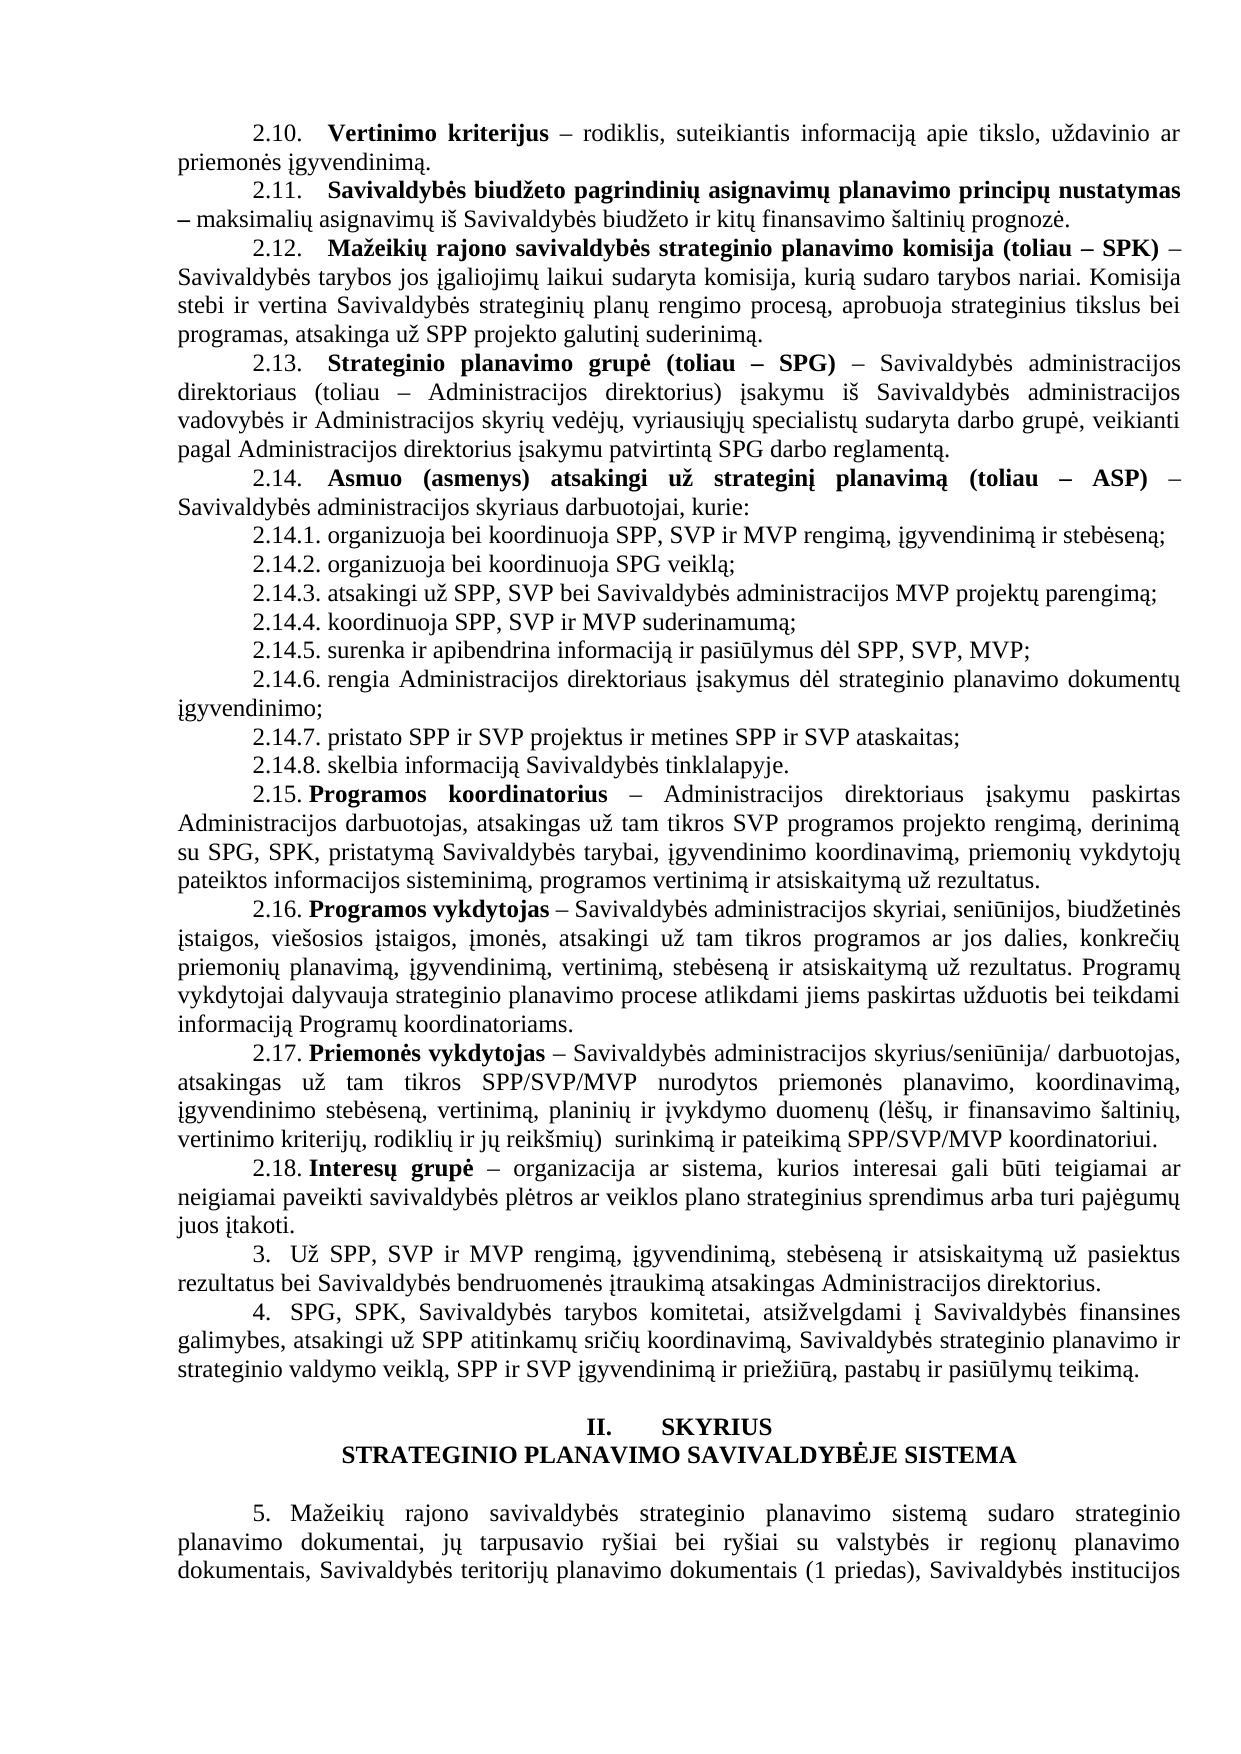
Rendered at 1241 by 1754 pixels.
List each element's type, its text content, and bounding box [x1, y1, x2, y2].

text 2.14.2. organizuoja bei koordinuoja SPG veiklą; [177, 549, 1181, 578]
text 3. Už SPP, SVP ir MVP rengimą, įgyvendinimą, stebėseną ir atsiskaitymą už pasiektus rezultatus bei Savivaldybės bendruomenės įtraukimą atsakingas Administracijos direktorius. [177, 1239, 1181, 1297]
text 2.14.3. atsakingi už SPP, SVP bei Savivaldybės administracijos MVP projektų parengimą; [177, 578, 1181, 607]
text 2.17. Priemonės vykdytojas – Savivaldybės administracijos skyrius/seniūnija/ darbuotojas, atsakingas už tam tikros SPP/SVP/MVP nurodytos priemonės planavimo, koordinavimą, įgyvendinimo stebėseną, vertinimą, planinių ir įvykdymo duomenų (lėšų, ir finansavimo šaltinių, vertinimo kriterijų, rodiklių ir jų reikšmių) surinkimą ir pateikimą SPP/SVP/MVP koordinatoriui. [177, 1038, 1181, 1153]
text 2.14.4. koordinuoja SPP, SVP ir MVP suderinamumą; [177, 607, 1181, 636]
text II. SKYRIUS [177, 1412, 1181, 1441]
text 5. Mažeikių rajono savivaldybės strateginio planavimo sistemą sudaro strateginio planavimo dokumentai, jų tarpusavio ryšiai bei ryšiai su valstybės ir regionų planavimo dokumentais, Savivaldybės teritorijų planavimo dokumentais (1 priedas), Savivaldybės institucijos [177, 1498, 1181, 1584]
text 2.14.1. organizuoja bei koordinuoja SPP, SVP ir MVP rengimą, įgyvendinimą ir stebėseną; [177, 521, 1181, 549]
text 2.13. Strateginio planavimo grupė (toliau – SPG) – Savivaldybės administracijos direktoriaus (toliau – Administracijos direktorius) įsakymu iš Savivaldybės administracijos vadovybės ir Administracijos skyrių vedėjų, vyriausiųjų specialistų sudaryta darbo grupė, veikianti pagal Administracijos direktorius įsakymu patvirtintą SPG darbo reglamentą. [177, 348, 1181, 463]
text 2.14.7. pristato SPP ir SVP projektus ir metines SPP ir SVP ataskaitas; [177, 722, 1181, 751]
text 2.14.8. skelbia informaciją Savivaldybės tinklalapyje. [177, 751, 1181, 779]
text 2.16. Programos vykdytojas – Savivaldybės administracijos skyriai, seniūnijos, biudžetinės įstaigos, viešosios įstaigos, įmonės, atsakingi už tam tikros programos ar jos dalies, konkrečių priemonių planavimą, įgyvendinimą, vertinimą, stebėseną ir atsiskaitymą už rezultatus. Programų vykdytojai dalyvauja strateginio planavimo procese atlikdami jiems paskirtas užduotis bei teikdami informaciją Programų koordinatoriams. [177, 894, 1181, 1038]
text 2.10. Vertinimo kriterijus – rodiklis, suteikiantis informaciją apie tikslo, uždavinio ar priemonės įgyvendinimą. [177, 118, 1181, 176]
text 2.14.5. surenka ir apibendrina informaciją ir pasiūlymus dėl SPP, SVP, MVP; [177, 636, 1181, 664]
text 2.11. Savivaldybės biudžeto pagrindinių asignavimų planavimo principų nustatymas – maksimalių asignavimų iš Savivaldybės biudžeto ir kitų finansavimo šaltinių prognozė. [177, 176, 1181, 233]
text 4. SPG, SPK, Savivaldybės tarybos komitetai, atsižvelgdami į Savivaldybės finansines galimybes, atsakingi už SPP atitinkamų sričių koordinavimą, Savivaldybės strateginio planavimo ir strateginio valdymo veiklą, SPP ir SVP įgyvendinimą ir priežiūrą, pastabų ir pasiūlymų teikimą. [177, 1297, 1181, 1383]
text 2.12. Mažeikių rajono savivaldybės strateginio planavimo komisija (toliau – SPK) –Savivaldybės tarybos jos įgaliojimų laikui sudaryta komisija, kurią sudaro tarybos nariai. Komisija stebi ir vertina Savivaldybės strateginių planų rengimo procesą, aprobuoja strateginius tikslus bei programas, atsakinga už SPP projekto galutinį suderinimą. [177, 233, 1181, 348]
text 2.18. Interesų grupė – organizacija ar sistema, kurios interesai gali būti teigiamai ar neigiamai paveikti savivaldybės plėtros ar veiklos plano strateginius sprendimus arba turi pajėgumų juos įtakoti. [177, 1153, 1181, 1239]
text 2.15. Programos koordinatorius – Administracijos direktoriaus įsakymu paskirtas Administracijos darbuotojas, atsakingas už tam tikros SVP programos projekto rengimą, derinimą su SPG, SPK, pristatymą Savivaldybės tarybai, įgyvendinimo koordinavimą, priemonių vykdytojų pateiktos informacijos sisteminimą, programos vertinimą ir atsiskaitymą už rezultatus. [177, 779, 1181, 894]
text 2.14. Asmuo (asmenys) atsakingi už strateginį planavimą (toliau – ASP) – Savivaldybės administracijos skyriaus darbuotojai, kurie: [177, 463, 1181, 521]
text STRATEGINIO PLANAVIMO SAVIVALDYBĖJE SISTEMA [177, 1441, 1181, 1469]
text 2.14.6. rengia Administracijos direktoriaus įsakymus dėl strateginio planavimo dokumentų įgyvendinimo; [177, 664, 1181, 722]
